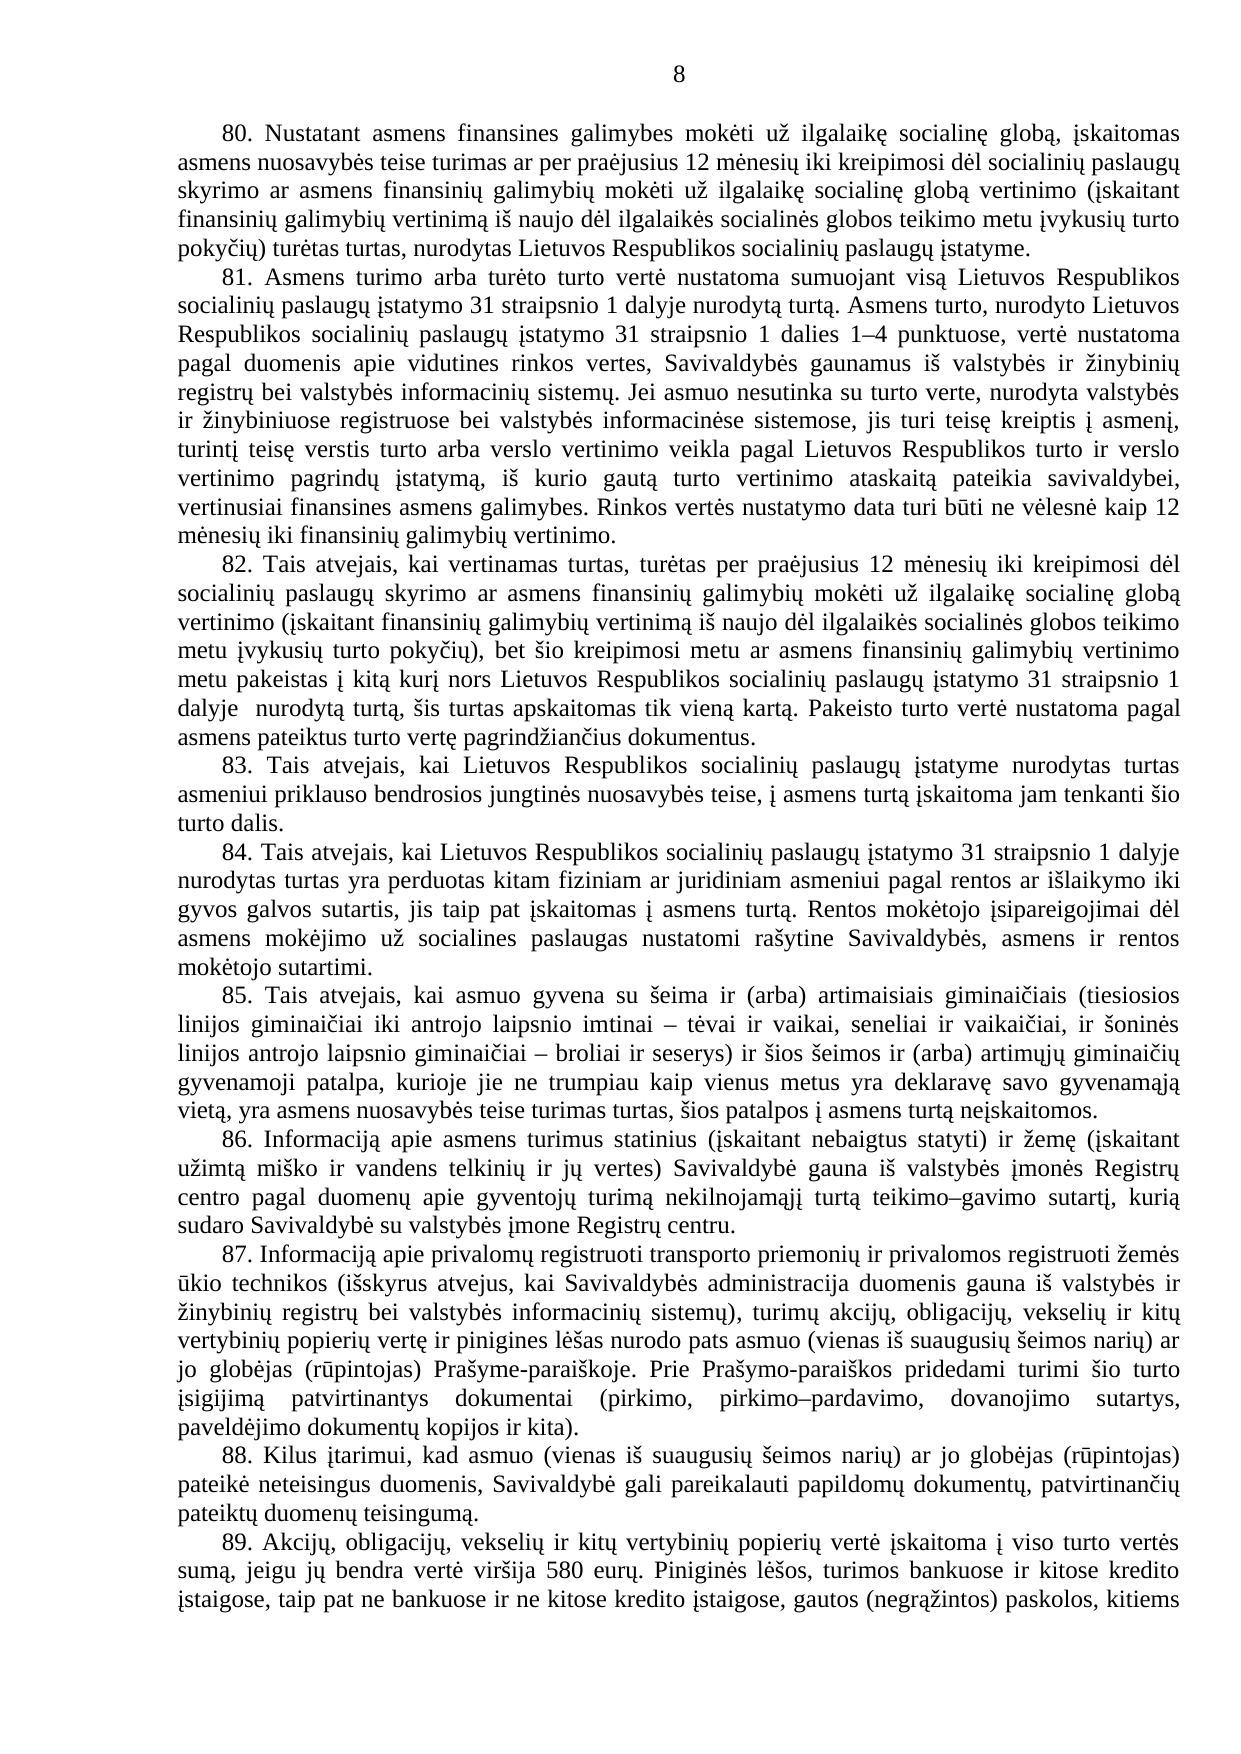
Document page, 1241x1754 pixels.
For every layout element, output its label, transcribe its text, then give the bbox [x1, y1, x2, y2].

text 85. Tais atvejais, kai asmuo gyvena su šeima ir (arba) artimaisiais giminaičiais (tiesiosios linijos giminaičiai iki antrojo laipsnio imtinai – tėvai ir vaikai, seneliai ir vaikaičiai, ir šoninės linijos antrojo laipsnio giminaičiai – broliai ir seserys) ir šios šeimos ir (arba) artimųjų giminaičių gyvenamoji patalpa, kurioje jie ne trumpiau kaip vienus metus yra deklaravę savo gyvenamąją vietą, yra asmens nuosavybės teise turimas turtas, šios patalpos į asmens turtą neįskaitomos. [177, 981, 1181, 1124]
text 80. Nustatant asmens finansines galimybes mokėti už ilgalaikę socialinę globą, įskaitomas asmens nuosavybės teise turimas ar per praėjusius 12 mėnesių iki kreipimosi dėl socialinių paslaugų skyrimo ar asmens finansinių galimybių mokėti už ilgalaikę socialinę globą vertinimo (įskaitant finansinių galimybių vertinimą iš naujo dėl ilgalaikės socialinės globos teikimo metu įvykusių turto pokyčių) turėtas turtas, nurodytas Lietuvos Respublikos socialinių paslaugų įstatyme. [177, 118, 1181, 262]
text 82. Tais atvejais, kai vertinamas turtas, turėtas per praėjusius 12 mėnesių iki kreipimosi dėl socialinių paslaugų skyrimo ar asmens finansinių galimybių mokėti už ilgalaikę socialinę globą vertinimo (įskaitant finansinių galimybių vertinimą iš naujo dėl ilgalaikės socialinės globos teikimo metu įvykusių turto pokyčių), bet šio kreipimosi metu ar asmens finansinių galimybių vertinimo metu pakeistas į kitą kurį nors Lietuvos Respublikos socialinių paslaugų įstatymo 31 straipsnio 1 dalyje nurodytą turtą, šis turtas apskaitomas tik vieną kartą. Pakeisto turto vertė nustatoma pagal asmens pateiktus turto vertę pagrindžiančius dokumentus. [177, 549, 1181, 751]
text 83. Tais atvejais, kai Lietuvos Respublikos socialinių paslaugų įstatyme nurodytas turtas asmeniui priklauso bendrosios jungtinės nuosavybės teise, į asmens turtą įskaitoma jam tenkanti šio turto dalis. [177, 751, 1181, 837]
text 84. Tais atvejais, kai Lietuvos Respublikos socialinių paslaugų įstatymo 31 straipsnio 1 dalyje nurodytas turtas yra perduotas kitam fiziniam ar juridiniam asmeniui pagal rentos ar išlaikymo iki gyvos galvos sutartis, jis taip pat įskaitomas į asmens turtą. Rentos mokėtojo įsipareigojimai dėl asmens mokėjimo už socialines paslaugas nustatomi rašytine Savivaldybės, asmens ir rentos mokėtojo sutartimi. [177, 837, 1181, 981]
text 87. Informaciją apie privalomų registruoti transporto priemonių ir privalomos registruoti žemės ūkio technikos (išskyrus atvejus, kai Savivaldybės administracija duomenis gauna iš valstybės ir žinybinių registrų bei valstybės informacinių sistemų), turimų akcijų, obligacijų, vekselių ir kitų vertybinių popierių vertę ir pinigines lėšas nurodo pats asmuo (vienas iš suaugusių šeimos narių) ar jo globėjas (rūpintojas) Prašyme-paraiškoje. Prie Prašymo-paraiškos pridedami turimi šio turto įsigijimą patvirtinantys dokumentai (pirkimo, pirkimo–pardavimo, dovanojimo sutartys, paveldėjimo dokumentų kopijos ir kita). [177, 1239, 1181, 1441]
text 88. Kilus įtarimui, kad asmuo (vienas iš suaugusių šeimos narių) ar jo globėjas (rūpintojas) pateikė neteisingus duomenis, Savivaldybė gali pareikalauti papildomų dokumentų, patvirtinančių pateiktų duomenų teisingumą. [177, 1441, 1181, 1527]
text 89. Akcijų, obligacijų, vekselių ir kitų vertybinių popierių vertė įskaitoma į viso turto vertės sumą, jeigu jų bendra vertė viršija 580 eurų. Piniginės lėšos, turimos bankuose ir kitose kredito įstaigose, taip pat ne bankuose ir ne kitose kredito įstaigose, gautos (negrąžintos) paskolos, kitiems [177, 1527, 1181, 1613]
text 86. Informaciją apie asmens turimus statinius (įskaitant nebaigtus statyti) ir žemę (įskaitant užimtą miško ir vandens telkinių ir jų vertes) Savivaldybė gauna iš valstybės įmonės Registrų centro pagal duomenų apie gyventojų turimą nekilnojamąjį turtą teikimo–gavimo sutartį, kurią sudaro Savivaldybė su valstybės įmone Registrų centru. [177, 1124, 1181, 1239]
text 81. Asmens turimo arba turėto turto vertė nustatoma sumuojant visą Lietuvos Respublikos socialinių paslaugų įstatymo 31 straipsnio 1 dalyje nurodytą turtą. Asmens turto, nurodyto Lietuvos Respublikos socialinių paslaugų įstatymo 31 straipsnio 1 dalies 1–4 punktuose, vertė nustatoma pagal duomenis apie vidutines rinkos vertes, Savivaldybės gaunamus iš valstybės ir žinybinių registrų bei valstybės informacinių sistemų. Jei asmuo nesutinka su turto verte, nurodyta valstybės ir žinybiniuose registruose bei valstybės informacinėse sistemose, jis turi teisę kreiptis į asmenį, turintį teisę verstis turto arba verslo vertinimo veikla pagal Lietuvos Respublikos turto ir verslo vertinimo pagrindų įstatymą, iš kurio gautą turto vertinimo ataskaitą pateikia savivaldybei, vertinusiai finansines asmens galimybes. Rinkos vertės nustatymo data turi būti ne vėlesnė kaip 12 mėnesių iki finansinių galimybių vertinimo. [177, 262, 1181, 549]
